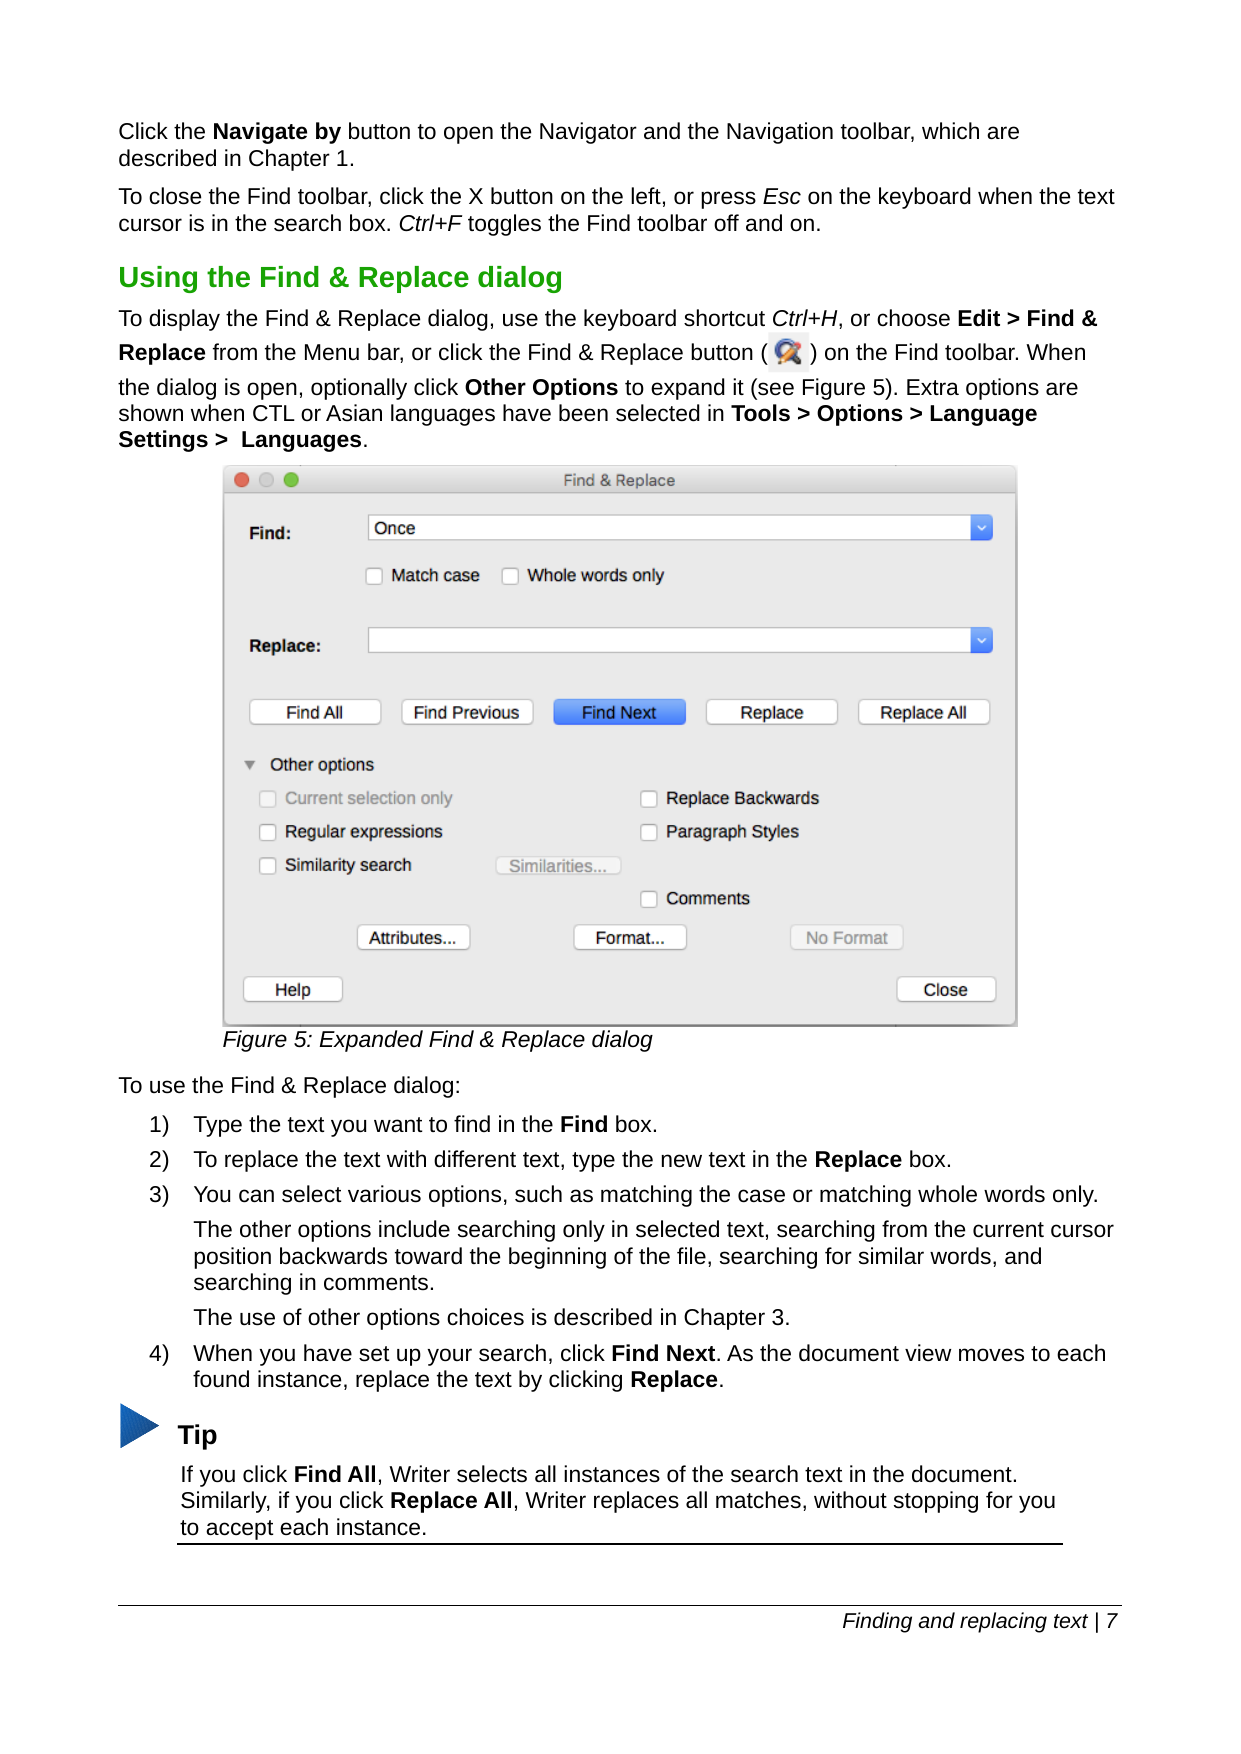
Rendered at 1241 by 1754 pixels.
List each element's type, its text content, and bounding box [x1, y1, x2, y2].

subtitle Tip [118, 1401, 1122, 1450]
list The other options include searching only in selected text, searching from the current cursor position backwards toward the beginning of the file, searching for similar words, and searching in comments. [193, 1216, 1122, 1295]
picture [767, 331, 810, 374]
list When you have set up your search, click Find Next. As the document view moves to each found instance, replace the text by clicking Replace. [169, 1339, 1122, 1392]
list Type the text you want to find in the Find box. [169, 1111, 1122, 1137]
list To use the Find & Replace dialog: [118, 1072, 1122, 1098]
list To replace the text with different text, type the new text in the Replace box. [169, 1146, 1122, 1172]
subtitle Using the Find & Replace dialog [118, 260, 1122, 293]
text Figure 5: Expanded Find & Replace dialog [222, 1027, 1018, 1052]
list The use of other options choices is described in Chapter 3. [193, 1304, 1122, 1331]
text If you click Find All, Writer selects all instances of the search text in the document. Similarly, if you click Replace All, Writer replaces all matches, without stopping for you to accept each instance. [177, 1458, 1063, 1543]
picture [222, 465, 1018, 1027]
text Click the Navigate by button to open the Navigator and the Navigation toolbar, which are described in Chapter 1. [118, 118, 1122, 171]
text To close the Find toolbar, click the X button on the left, or press Esc on the keyboard when the text cursor is in the search box. Ctrl+F toggles the Find toolbar off and on. [118, 183, 1122, 236]
text To display the Find & Replace dialog, use the keyboard shortcut Ctrl+H, or choose Edit > Find & Replace from the Menu bar, or click the Find & Replace button () on the Find toolbar. When the dialog is open, optionally click Other Options to expand it (see Figure 5). Extra options are shown when CTL or Asian languages have been selected in Tools > Options > Language Settings > Languages. [118, 305, 1122, 453]
list You can select various options, such as matching the case or matching whole words only. [169, 1181, 1122, 1207]
